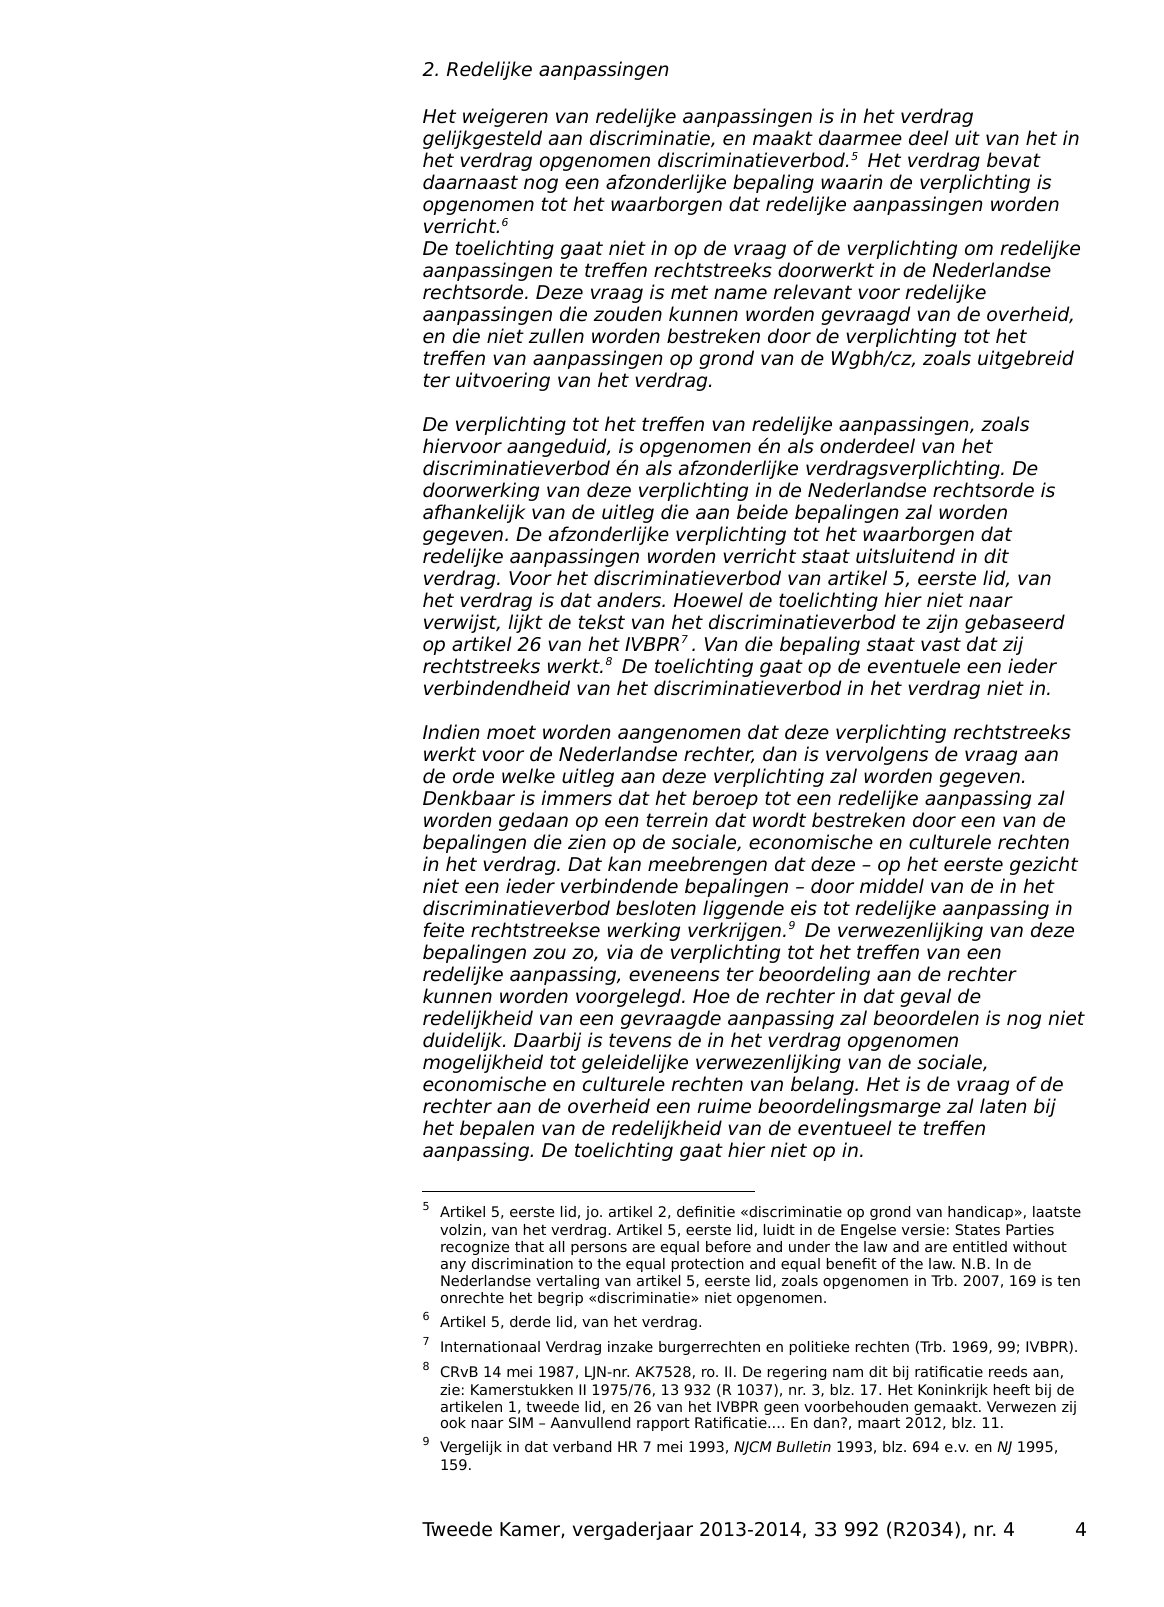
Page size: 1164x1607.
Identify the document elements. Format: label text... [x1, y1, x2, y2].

text Internationaal Verdrag inzake burgerrechten en politieke rechten (Trb. 1969, 99; IVBPR). [422, 1335, 1087, 1357]
text Artikel 5, derde lid, van het verdrag. [422, 1310, 1087, 1332]
text Artikel 5, eerste lid, jo. artikel 2, definitie «discriminatie op grond van handicap», laatste volzin, van het verdrag. Artikel 5, eerste lid, luidt in de Engelse versie: States Parties recognize that all persons are equal before and under the law and are entitled without any discrimination to the equal protection and equal benefit of the law. N.B. In de Nederlandse vertaling van artikel 5, eerste lid, zoals opgenomen in Trb. 2007, 169 is ten onrechte het begrip «discriminatie» niet opgenomen. [422, 1200, 1087, 1307]
text CRvB 14 mei 1987, LJN-nr. AK7528, ro. II. De regering nam dit bij ratificatie reeds aan, zie: Kamerstukken II 1975/76, 13 932 (R 1037), nr. 3, blz. 17. Het Koninkrijk heeft bij de artikelen 1, tweede lid, en 26 van het IVBPR geen voorbehouden gemaakt. Verwezen zij ook naar SIM – Aanvullend rapport Ratificatie.... En dan?, maart 2012, blz. 11. [422, 1360, 1087, 1432]
text Het weigeren van redelijke aanpassingen is in het verdrag gelijkgesteld aan discriminatie, en maakt daarmee deel uit van het in het verdrag opgenomen discriminatieverbod. Het verdrag bevat daarnaast nog een afzonderlijke bepaling waarin de verplichting is opgenomen tot het waarborgen dat redelijke aanpassingen worden verricht. [422, 106, 1087, 238]
text De verplichting tot het treffen van redelijke aanpassingen, zoals hiervoor aangeduid, is opgenomen én als onderdeel van het discriminatieverbod én als afzonderlijke verdragsverplichting. De doorwerking van deze verplichting in de Nederlandse rechtsorde is afhankelijk van de uitleg die aan beide bepalingen zal worden gegeven. De afzonderlijke verplichting tot het waarborgen dat redelijke aanpassingen worden verricht staat uitsluitend in dit verdrag. Voor het discriminatieverbod van artikel 5, eerste lid, van het verdrag is dat anders. Hoewel de toelichting hier niet naar verwijst, lijkt de tekst van het discriminatieverbod te zijn gebaseerd op artikel 26 van het IVBPR. Van die bepaling staat vast dat zij rechtstreeks werkt. De toelichting gaat op de eventuele een ieder verbindendheid van het discriminatieverbod in het verdrag niet in. [422, 414, 1087, 700]
text Vergelijk in dat verband HR 7 mei 1993, NJCM Bulletin 1993, blz. 694 e.v. en NJ 1995, 159. [422, 1435, 1087, 1474]
text De toelichting gaat niet in op de vraag of de verplichting om redelijke aanpassingen te treffen rechtstreeks doorwerkt in de Nederlandse rechtsorde. Deze vraag is met name relevant voor redelijke aanpassingen die zouden kunnen worden gevraagd van de overheid, en die niet zullen worden bestreken door de verplichting tot het treffen van aanpassingen op grond van de Wgbh/cz, zoals uitgebreid ter uitvoering van het verdrag. [422, 238, 1087, 392]
subtitle 2. Redelijke aanpassingen [422, 59, 1087, 81]
text Indien moet worden aangenomen dat deze verplichting rechtstreeks werkt voor de Nederlandse rechter, dan is vervolgens de vraag aan de orde welke uitleg aan deze verplichting zal worden gegeven. Denkbaar is immers dat het beroep tot een redelijke aanpassing zal worden gedaan op een terrein dat wordt bestreken door een van de bepalingen die zien op de sociale, economische en culturele rechten in het verdrag. Dat kan meebrengen dat deze – op het eerste gezicht niet een ieder verbindende bepalingen – door middel van de in het discriminatieverbod besloten liggende eis tot redelijke aanpassing in feite rechtstreekse werking verkrijgen. De verwezenlijking van deze bepalingen zou zo, via de verplichting tot het treffen van een redelijke aanpassing, eveneens ter beoordeling aan de rechter kunnen worden voorgelegd. Hoe de rechter in dat geval de redelijkheid van een gevraagde aanpassing zal beoordelen is nog niet duidelijk. Daarbij is tevens de in het verdrag opgenomen mogelijkheid tot geleidelijke verwezenlijking van de sociale, economische en culturele rechten van belang. Het is de vraag of de rechter aan de overheid een ruime beoordelingsmarge zal laten bij het bepalen van de redelijkheid van de eventueel te treffen aanpassing. De toelichting gaat hier niet op in. [422, 722, 1087, 1161]
